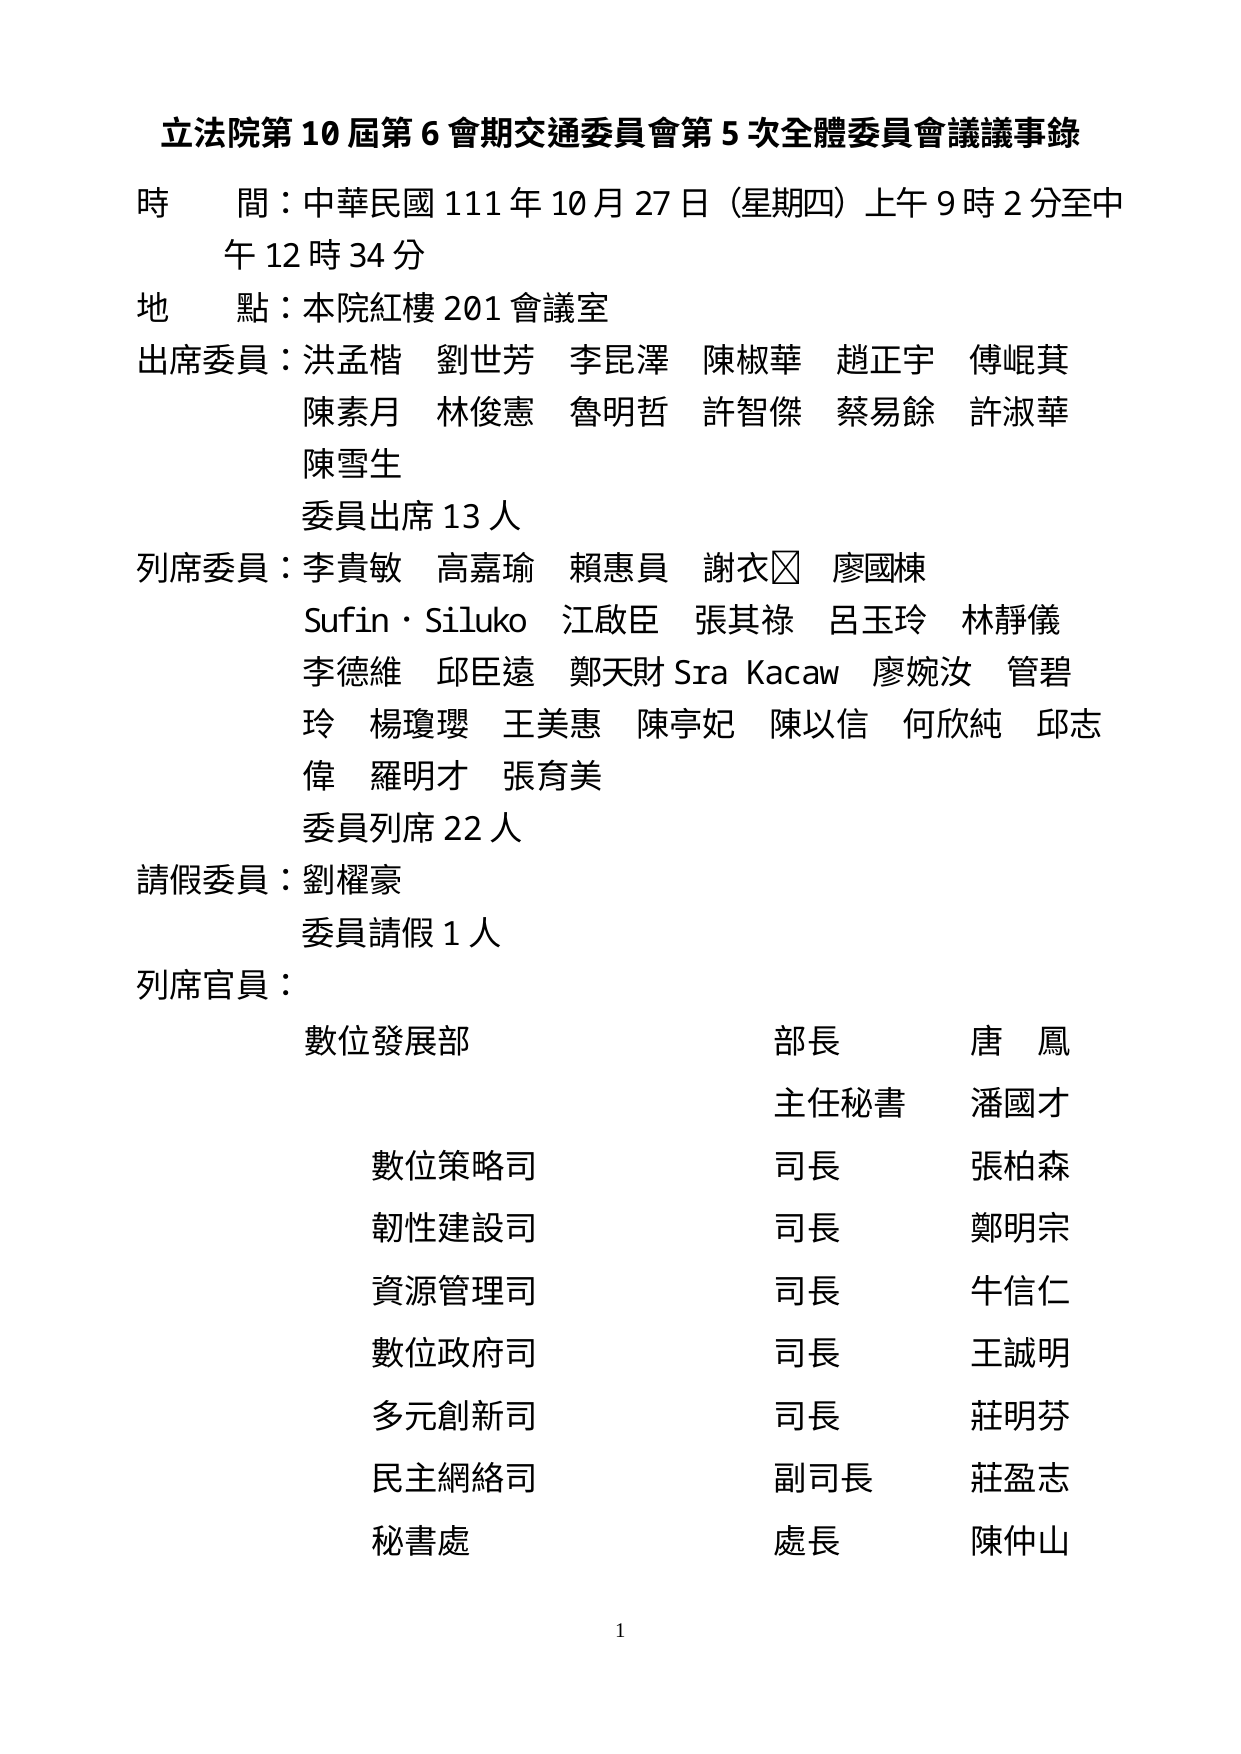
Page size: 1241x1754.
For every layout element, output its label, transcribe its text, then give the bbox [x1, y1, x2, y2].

table_cell 處長 [762, 1508, 939, 1570]
text 出席委員：洪孟楷 劉世芳 李昆澤 陳椒華 趙正宇 傅崐萁 陳素月 林俊憲 魯明哲 許智傑 蔡易餘 許淑華 陳雪生 [136, 330, 1125, 487]
table_cell 司長 [762, 1320, 939, 1382]
text 地 點：本院紅樓201會議室 [136, 278, 1125, 330]
table_cell 張柏森 [939, 1133, 1102, 1195]
table_cell 資源管理司 [301, 1258, 762, 1320]
table_cell 牛信仁 [939, 1258, 1102, 1320]
table_cell [301, 1070, 762, 1132]
text 委員出席13人 [136, 487, 1104, 539]
table_cell 潘國才 [939, 1070, 1102, 1132]
text 立法院第10屆第6會期交通委員會第5次全體委員會議議事錄 [136, 103, 1104, 155]
text 委員請假1人 [136, 903, 1104, 955]
table_cell 多元創新司 [301, 1383, 762, 1445]
text 列席官員： [136, 955, 1104, 1007]
text 時 間：中華民國111年10月27日（星期四）上午9時2分至中午12時34分 [136, 174, 1125, 278]
text 委員列席22人 [136, 799, 1104, 851]
table_cell 主任秘書 [762, 1070, 939, 1132]
table_cell 司長 [762, 1258, 939, 1320]
table_cell 數位政府司 [301, 1320, 762, 1382]
table_cell 王誠明 [939, 1320, 1102, 1382]
table_cell 數位策略司 [301, 1133, 762, 1195]
text 請假委員：劉櫂豪 [136, 851, 1104, 903]
table_cell 副司長 [762, 1445, 939, 1507]
table_cell 司長 [762, 1195, 939, 1257]
table_cell 秘書處 [301, 1508, 762, 1570]
text 列席委員：李貴敏 高嘉瑜 賴惠員 謝衣 廖國棟Sufin．Siluko 江啟臣 張其祿 呂玉玲 林靜儀 李德維 邱臣遠 鄭天財Sra Kacaw 廖婉汝 管碧玲 楊瓊瓔 王美惠 陳亭妃 陳以信 何欣純 邱志偉 羅明才 張育美 [136, 539, 1104, 799]
table_cell 莊盈志 [939, 1445, 1102, 1507]
table_header 數位發展部 [301, 1008, 762, 1070]
table_cell 韌性建設司 [301, 1195, 762, 1257]
table_cell 莊明芬 [939, 1383, 1102, 1445]
table_cell 陳仲山 [939, 1508, 1102, 1570]
table_header 部長 [762, 1008, 939, 1070]
table_header 唐 鳳 [939, 1008, 1102, 1070]
table_cell 鄭明宗 [939, 1195, 1102, 1257]
table_cell 司長 [762, 1133, 939, 1195]
table_cell 司長 [762, 1383, 939, 1445]
table_cell 民主網絡司 [301, 1445, 762, 1507]
